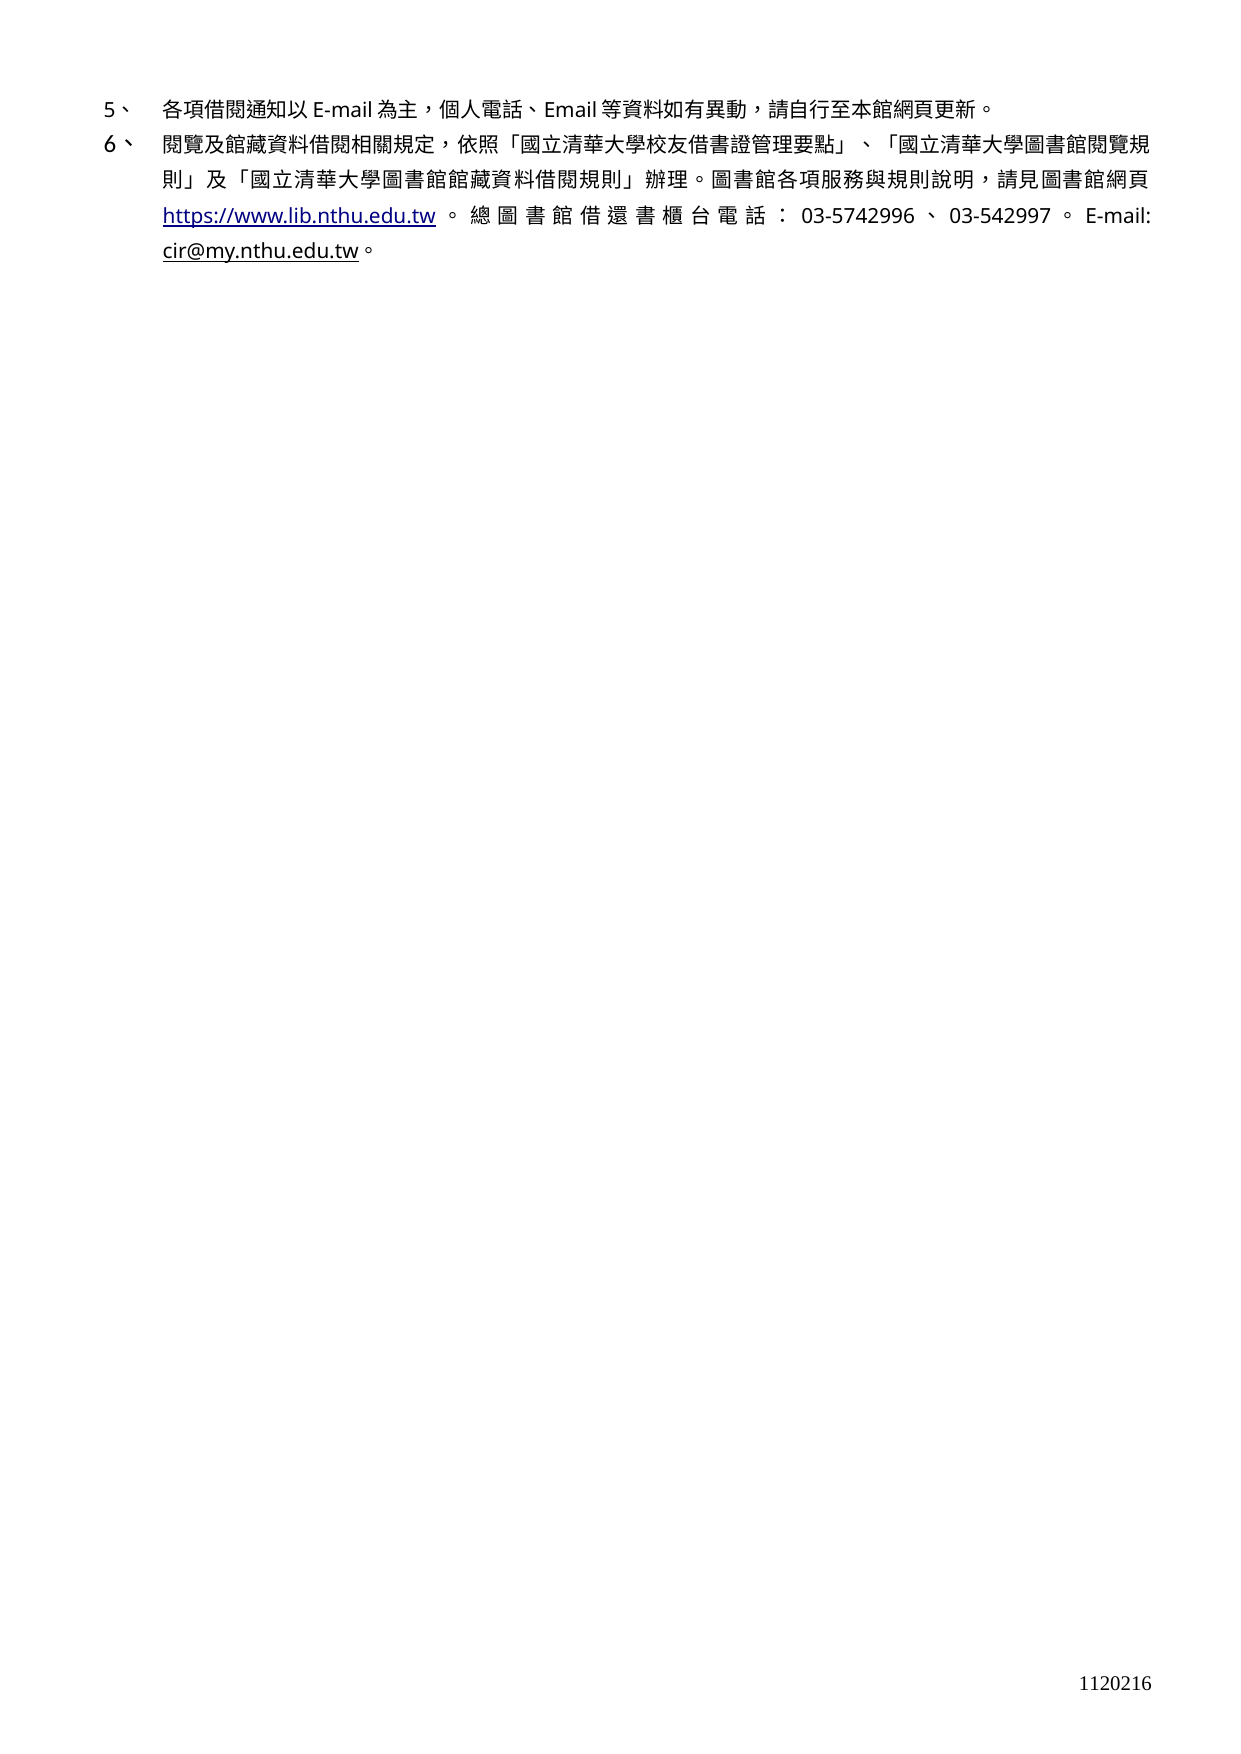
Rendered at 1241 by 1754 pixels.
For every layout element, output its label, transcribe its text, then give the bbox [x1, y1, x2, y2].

list 各項借閱通知以E-mail為主，個人電話、Email等資料如有異動，請自行至本館網頁更新。 [103, 89, 1152, 124]
list 閱覽及館藏資料借閱相關規定，依照「國立清華大學校友借書證管理要點」、「國立清華大學圖書館閱覽規則」及「國立清華大學圖書館館藏資料借閱規則」辦理。圖書館各項服務與規則說明，請見圖書館網頁https://www.lib.nthu.edu.tw。總圖書館借還書櫃台電話：03-5742996、03-542997。E-mail: cir@my.nthu.edu.tw。 [103, 124, 1152, 266]
